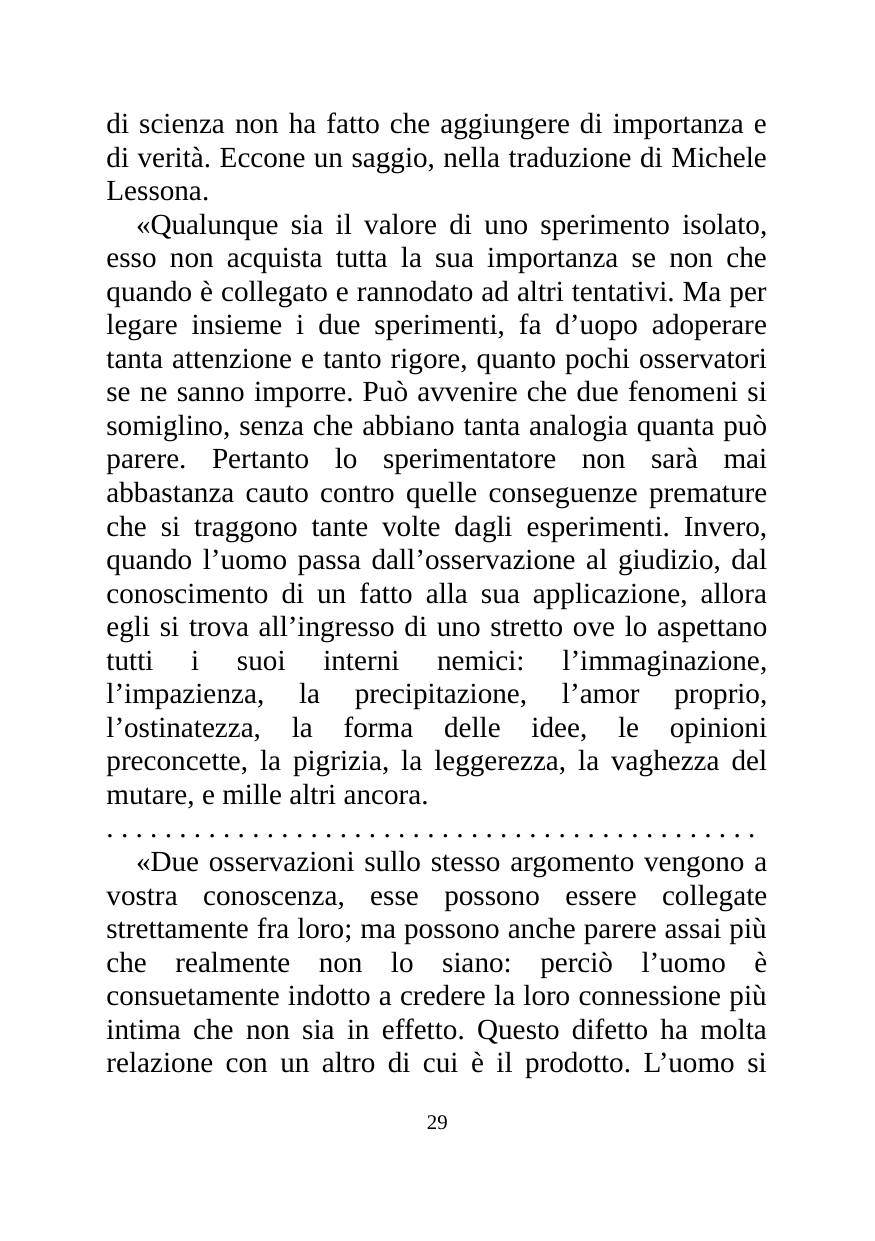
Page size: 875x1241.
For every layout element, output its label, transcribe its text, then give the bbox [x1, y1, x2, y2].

text «Qualunque sia il valore di uno sperimento isolato, esso non acquista tutta la sua importanza se non che quando è collegato e rannodato ad altri tentativi. Ma per legare insieme i due sperimenti, fa d’uopo adoperare tanta attenzione e tanto rigore, quanto pochi osservatori se ne sanno imporre. Può avvenire che due fenomeni si somiglino, senza che abbiano tanta analogia quanta può parere. Pertanto lo sperimentatore non sarà mai abbastanza cauto contro quelle conseguenze premature che si traggono tante volte dagli esperimenti. Invero, quando l’uomo passa dall’osservazione al giudizio, dal conoscimento di un fatto alla sua applicazione, allora egli si trova all’ingresso di uno stretto ove lo aspettano tutti i suoi interni nemici: l’immaginazione, l’impazienza, la precipitazione, l’amor proprio, l’ostinatezza, la forma delle idee, le opinioni preconcette, la pigrizia, la leggerezza, la vaghezza del mutare, e mille altri ancora. [106, 207, 768, 811]
text . . . . . . . . . . . . . . . . . . . . . . . . . . . . . . . . . . . . . . . . . . . . . [106, 811, 768, 844]
text «Due osservazioni sullo stesso argomento vengono a vostra conoscenza, esse possono essere collegate strettamente fra loro; ma possono anche parere assai più che realmente non lo siano: perciò l’uomo è consuetamente indotto a credere la loro connessione più intima che non sia in effetto. Questo difetto ha molta relazione con un altro di cui è il prodotto. L’uomo si [106, 844, 768, 1079]
text di scienza non ha fatto che aggiungere di importanza e di verità. Eccone un saggio, nella traduzione di Michele Lessona. [106, 106, 768, 207]
